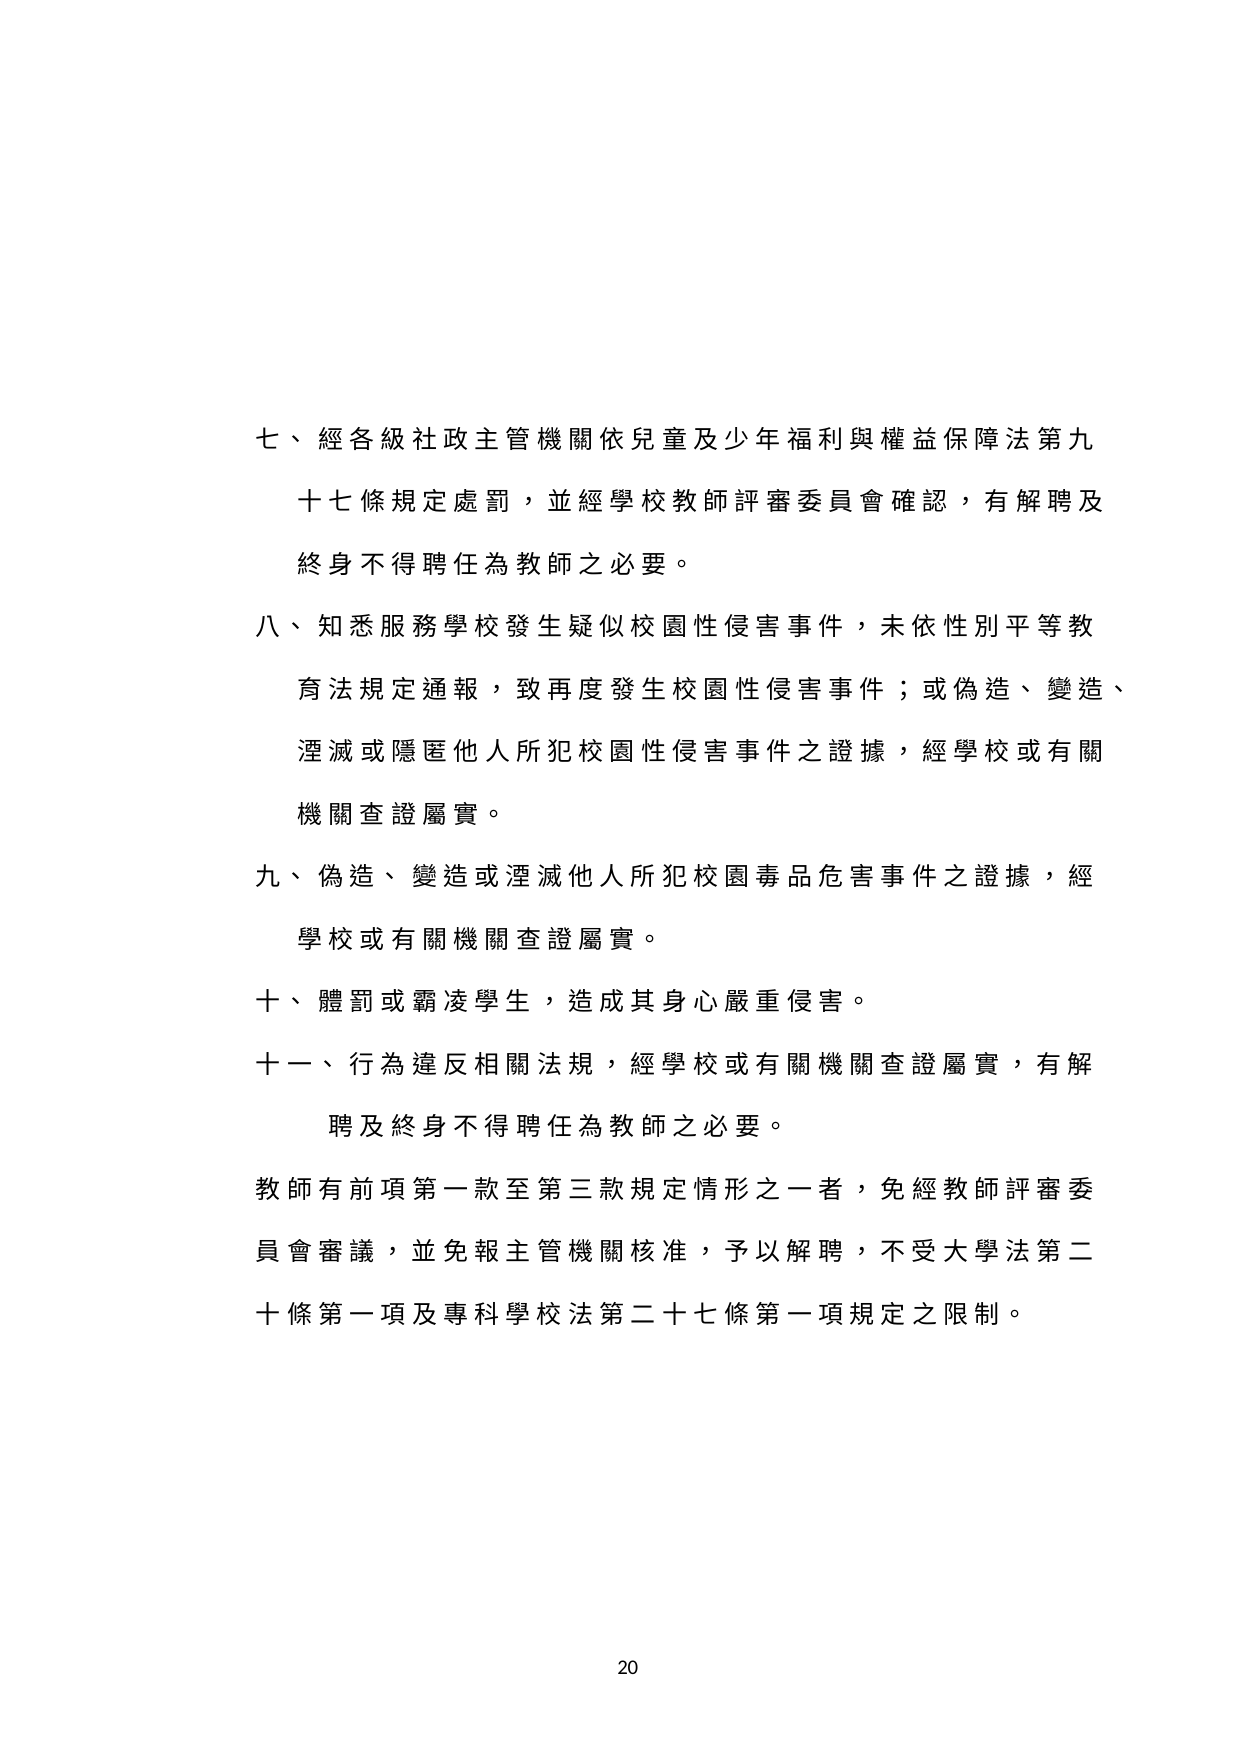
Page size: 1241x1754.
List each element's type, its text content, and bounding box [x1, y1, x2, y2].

text 八、知悉服務學校發生疑似校園性侵害事件，未依性別平等教育法規定通報，致再度發生校園性侵害事件；或偽造、變造、湮滅或隱匿他人所犯校園性侵害事件之證據，經學校或有關機關查證屬實。 [250, 583, 1117, 833]
text 十一、行為違反相關法規，經學校或有關機關查證屬實，有解聘及終身不得聘任為教師之必要。 [250, 1021, 1117, 1146]
text 十、體罰或霸凌學生，造成其身心嚴重侵害。 [250, 958, 1117, 1021]
text 七、經各級社政主管機關依兒童及少年福利與權益保障法第九十七條規定處罰，並經學校教師評審委員會確認，有解聘及終身不得聘任為教師之必要。 [250, 396, 1117, 583]
text 九、偽造、變造或湮滅他人所犯校園毒品危害事件之證據，經學校或有關機關查證屬實。 [250, 833, 1117, 958]
text 教師有前項第一款至第三款規定情形之一者，免經教師評審委員會審議，並免報主管機關核准，予以解聘，不受大學法第二十條第一項及專科學校法第二十七條第一項規定之限制。 [250, 1146, 1117, 1333]
